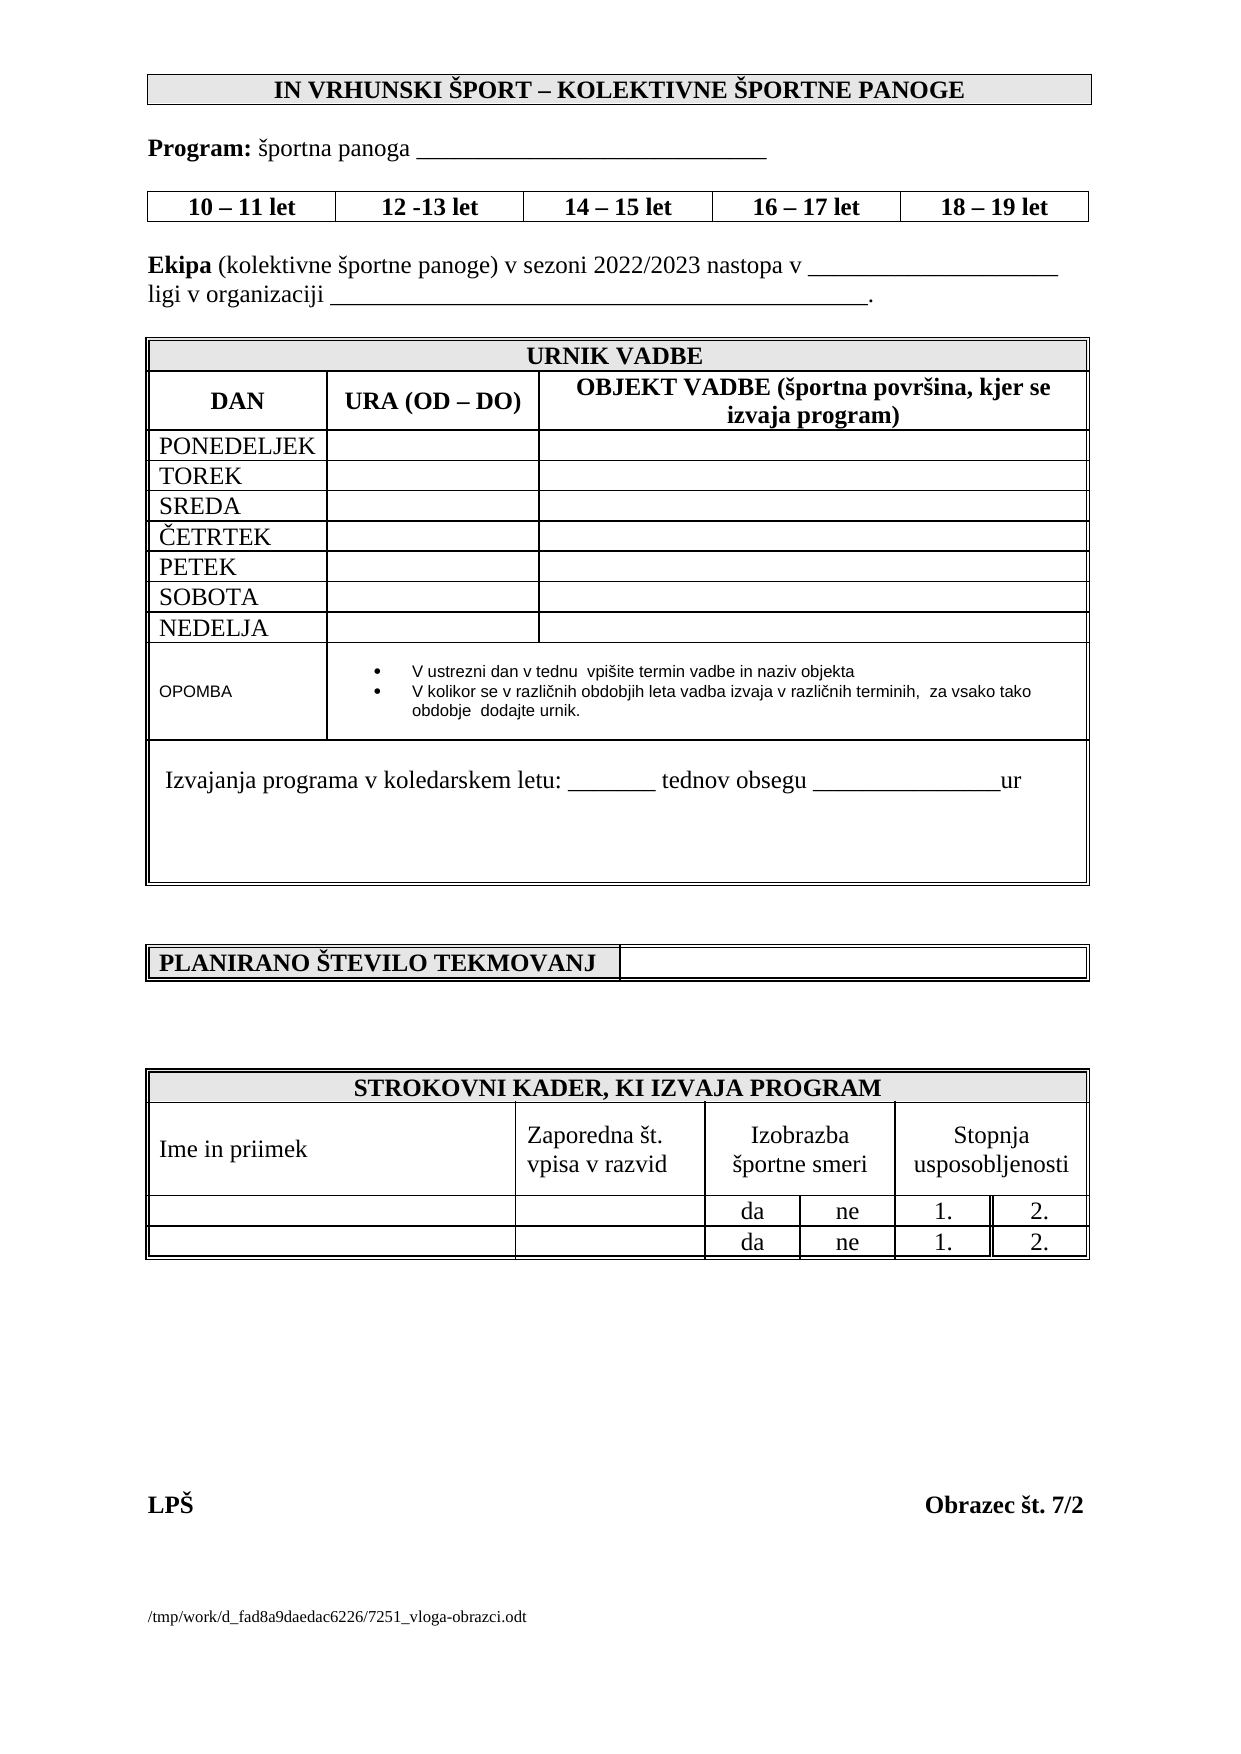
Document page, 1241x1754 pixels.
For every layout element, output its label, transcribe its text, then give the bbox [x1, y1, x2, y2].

table_header 10 – 11 let [148, 192, 335, 221]
table_cell 2. [994, 1227, 1086, 1255]
table_cell URA (OD – DO) [328, 372, 538, 429]
table_cell [540, 491, 1086, 520]
text Ekipa (kolektivne športne panoge) v sezoni 2022/2023 nastopa v ­­­­­­­­­­­­­­­­­­­­____________________ ligi v organizaciji ___________________________________________. [148, 222, 1093, 308]
table_cell [540, 522, 1086, 550]
table_header IN VRHUNSKI ŠPORT – KOLEKTIVNE ŠPORTNE PANOGE [148, 75, 1091, 103]
table_header 18 – 19 let [901, 192, 1088, 221]
table_cell OBJEKT VADBE (športna površina, kjer se izvaja program) [540, 372, 1086, 429]
table_cell [540, 552, 1086, 581]
table_cell [516, 1196, 704, 1225]
table_cell Izobrazba športne smeri [706, 1103, 894, 1195]
table_cell [328, 461, 538, 490]
table_cell Ime in priimek [150, 1103, 515, 1195]
table_header 16 – 17 let [713, 192, 900, 221]
table_cell ne [801, 1227, 894, 1255]
table_header [621, 948, 1086, 977]
table_cell PONEDELJEK [150, 431, 326, 459]
table_cell [328, 552, 538, 581]
table_cell 2. [994, 1196, 1086, 1225]
table_cell [540, 431, 1086, 459]
table_cell da [706, 1196, 799, 1225]
table_header 12 -13 let [336, 192, 523, 221]
table_cell [150, 1196, 515, 1225]
table_cell [328, 613, 538, 641]
text LPŠ Obrazec št. 7/2 [148, 1490, 1093, 1519]
table_cell [328, 582, 538, 611]
table_cell DAN [150, 372, 326, 429]
table_cell ne [801, 1196, 894, 1225]
table_cell 1. [896, 1227, 989, 1255]
table_cell Zaporedna št. vpisa v razvid [516, 1103, 704, 1195]
table_cell 1. [896, 1196, 989, 1225]
table_cell [328, 431, 538, 459]
table_cell SREDA [150, 491, 326, 520]
table_cell [328, 491, 538, 520]
table_cell [328, 522, 538, 550]
table_cell [540, 461, 1086, 490]
table_cell [540, 613, 1086, 641]
table_cell PETEK [150, 552, 326, 581]
table_header Planirano število tekmovanj [150, 948, 619, 977]
table_header URNIK VADBE [150, 341, 1086, 370]
table_cell SOBOTA [150, 582, 326, 611]
table_cell NEDELJA [150, 613, 326, 641]
table_header STROKOVNI KADER, KI IZVAJA PROGRAM [150, 1073, 1086, 1101]
table_cell ČETRTEK [150, 522, 326, 550]
table_cell Izvajanja programa v koledarskem letu: _______ tednov obsegu _______________ur [150, 741, 1086, 881]
text Program: športna panoga ____________________________ [148, 133, 1093, 162]
table_cell [150, 1227, 515, 1255]
table_header 14 – 15 let [524, 192, 712, 221]
table_cell V ustrezni dan v tednu vpišite termin vadbe in naziv objekta V kolikor se v različnih obdobjih leta vadba izvaja v različnih terminih, za vsako tako obdobje dodajte urnik. [328, 643, 1086, 739]
table_cell TOREK [150, 461, 326, 490]
table_cell da [706, 1227, 799, 1255]
table_cell Stopnja usposobljenosti [896, 1103, 1086, 1195]
table_cell [516, 1227, 704, 1255]
table_cell OPOMBA [150, 643, 326, 739]
table_cell [540, 582, 1086, 611]
